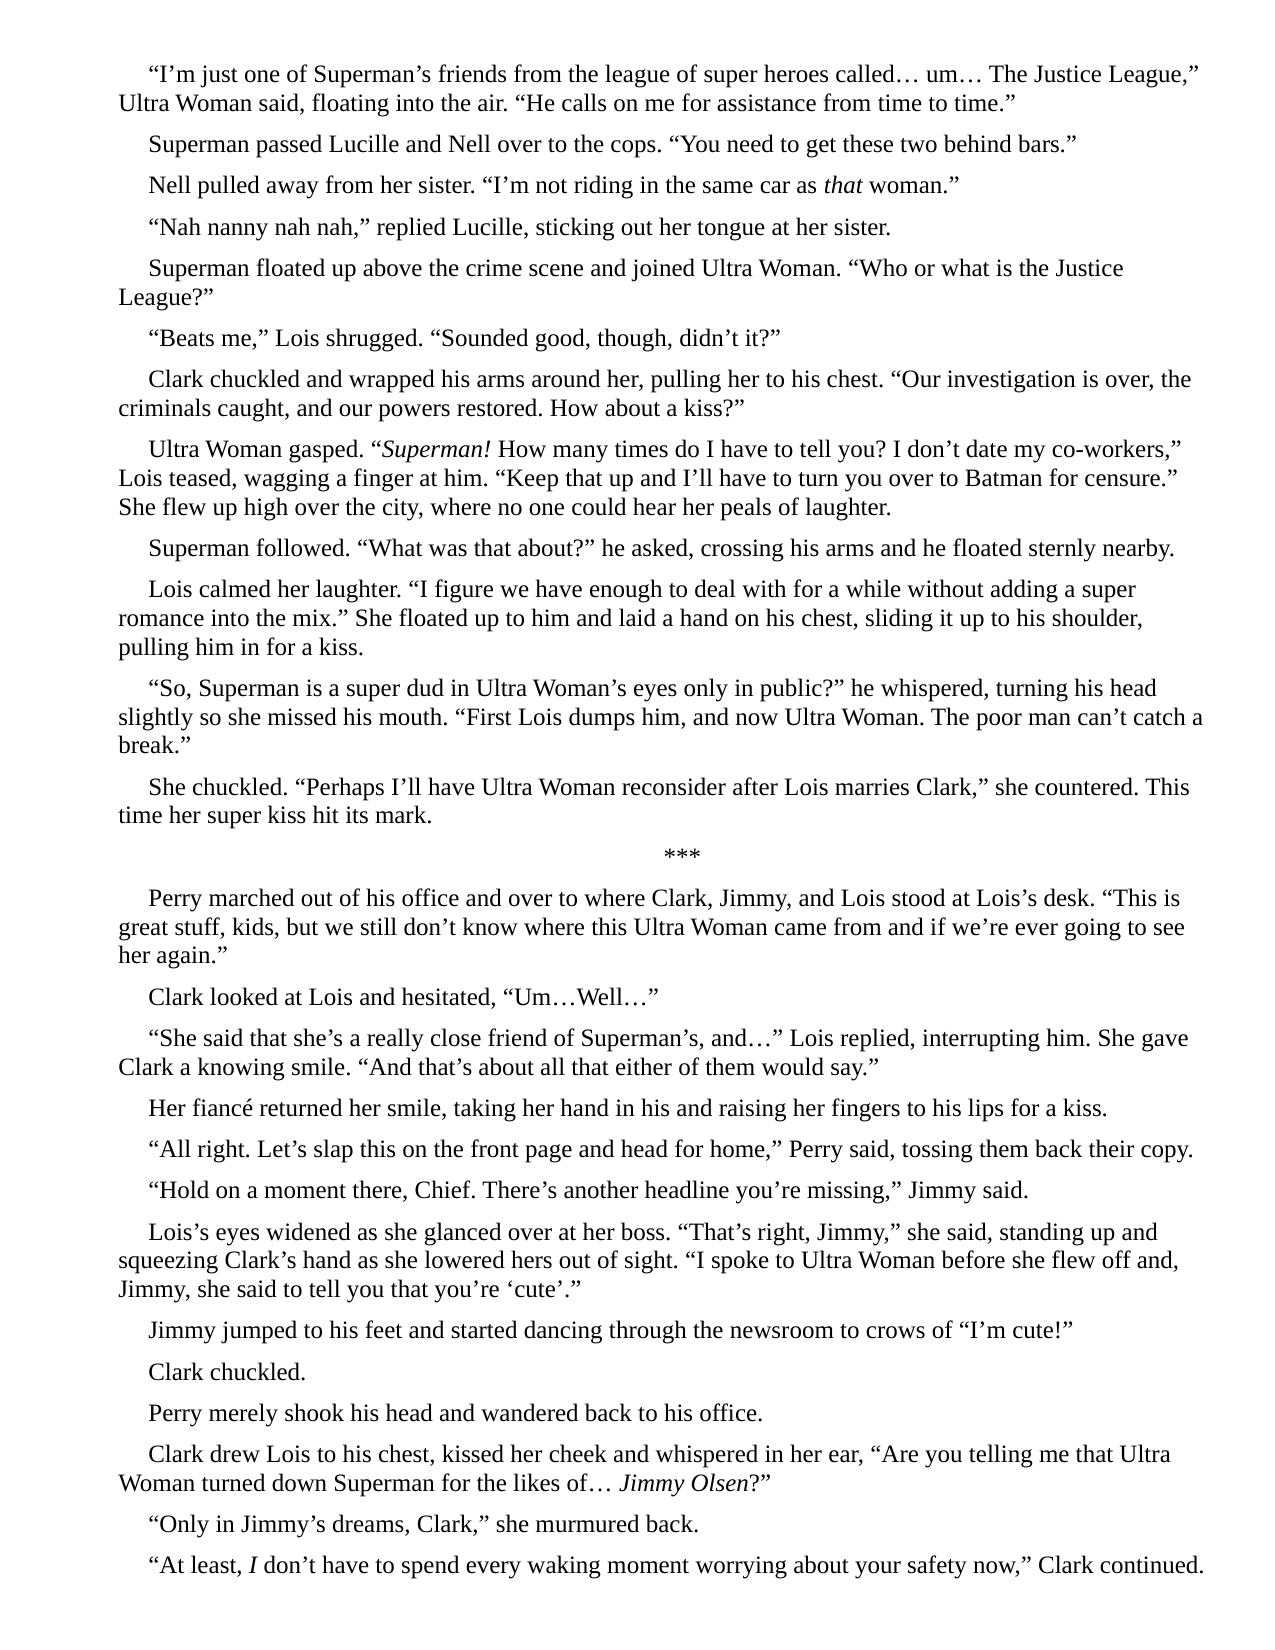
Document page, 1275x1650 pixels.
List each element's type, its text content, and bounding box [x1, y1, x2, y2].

text Clark chuckled. [118, 1357, 1216, 1385]
text “Beats me,” Lois shrugged. “Sounded good, though, didn’t it?” [118, 323, 1216, 352]
text Lois’s eyes widened as she glanced over at her boss. “That’s right, Jimmy,” she said, standing up and squeezing Clark’s hand as she lowered hers out of sight. “I spoke to Ultra Woman before she flew off and, Jimmy, she said to tell you that you’re ‘cute’.” [118, 1217, 1216, 1303]
text Lois calmed her laughter. “I figure we have enough to deal with for a while without adding a super romance into the mix.” She floated up to him and laid a hand on his chest, sliding it up to his shoulder, pulling him in for a kiss. [118, 574, 1216, 660]
text Ultra Woman gasped. “Superman! How many times do I have to tell you? I don’t date my co-workers,” Lois teased, wagging a finger at him. “Keep that up and I’ll have to turn you over to Batman for censure.” She flew up high over the city, where no one could hear her peals of laughter. [118, 434, 1216, 520]
text Clark drew Lois to his chest, kissed her cheek and whispered in her ear, “Are you telling me that Ultra Woman turned down Superman for the likes of… Jimmy Olsen?” [118, 1439, 1216, 1497]
text Perry merely shook his head and wandered back to his office. [118, 1398, 1216, 1427]
text Nell pulled away from her sister. “I’m not riding in the same car as that woman.” [118, 170, 1216, 199]
text “Only in Jimmy’s dreams, Clark,” she murmured back. [118, 1509, 1216, 1538]
text She chuckled. “Perhaps I’ll have Ultra Woman reconsider after Lois marries Clark,” she countered. This time her super kiss hit its mark. [118, 772, 1216, 829]
text “Hold on a moment there, Chief. There’s another headline you’re missing,” Jimmy said. [118, 1175, 1216, 1204]
text “So, Superman is a super dud in Ultra Woman’s eyes only in public?” he whispered, turning his head slightly so she missed his mouth. “First Lois dumps him, and now Ultra Woman. The poor man can’t catch a break.” [118, 673, 1216, 759]
text Superman followed. “What was that about?” he asked, crossing his arms and he floated sternly nearby. [118, 533, 1216, 562]
text Superman floated up above the crime scene and joined Ultra Woman. “Who or what is the Justice League?” [118, 253, 1216, 310]
text “She said that she’s a really close friend of Superman’s, and…” Lois replied, interrupting him. She gave Clark a knowing smile. “And that’s about all that either of them would say.” [118, 1023, 1216, 1080]
text Superman passed Lucille and Nell over to the cops. “You need to get these two behind bars.” [118, 129, 1216, 158]
text Clark chuckled and wrapped his arms around her, pulling her to his chest. “Our investigation is over, the criminals caught, and our powers restored. How about a kiss?” [118, 364, 1216, 422]
text “Nah nanny nah nah,” replied Lucille, sticking out her tongue at her sister. [118, 212, 1216, 240]
text Jimmy jumped to his feet and started dancing through the newsroom to crows of “I’m cute!” [118, 1315, 1216, 1344]
text “I’m just one of Superman’s friends from the league of super heroes called… um… The Justice League,” Ultra Woman said, floating into the air. “He calls on me for assistance from time to time.” [118, 59, 1216, 117]
text *** [118, 842, 1216, 870]
text Clark looked at Lois and hesitated, “Um…Well…” [118, 982, 1216, 1010]
text “All right. Let’s slap this on the front page and head for home,” Perry said, tossing them back their copy. [118, 1134, 1216, 1163]
text Her fiancé returned her smile, taking her hand in his and raising her fingers to his lips for a kiss. [118, 1093, 1216, 1122]
text “At least, I don’t have to spend every waking moment worrying about your safety now,” Clark continued. [118, 1550, 1216, 1579]
text Perry marched out of his office and over to where Clark, Jimmy, and Lois stood at Lois’s desk. “This is great stuff, kids, but we still don’t know where this Ultra Woman came from and if we’re ever going to see her again.” [118, 883, 1216, 969]
